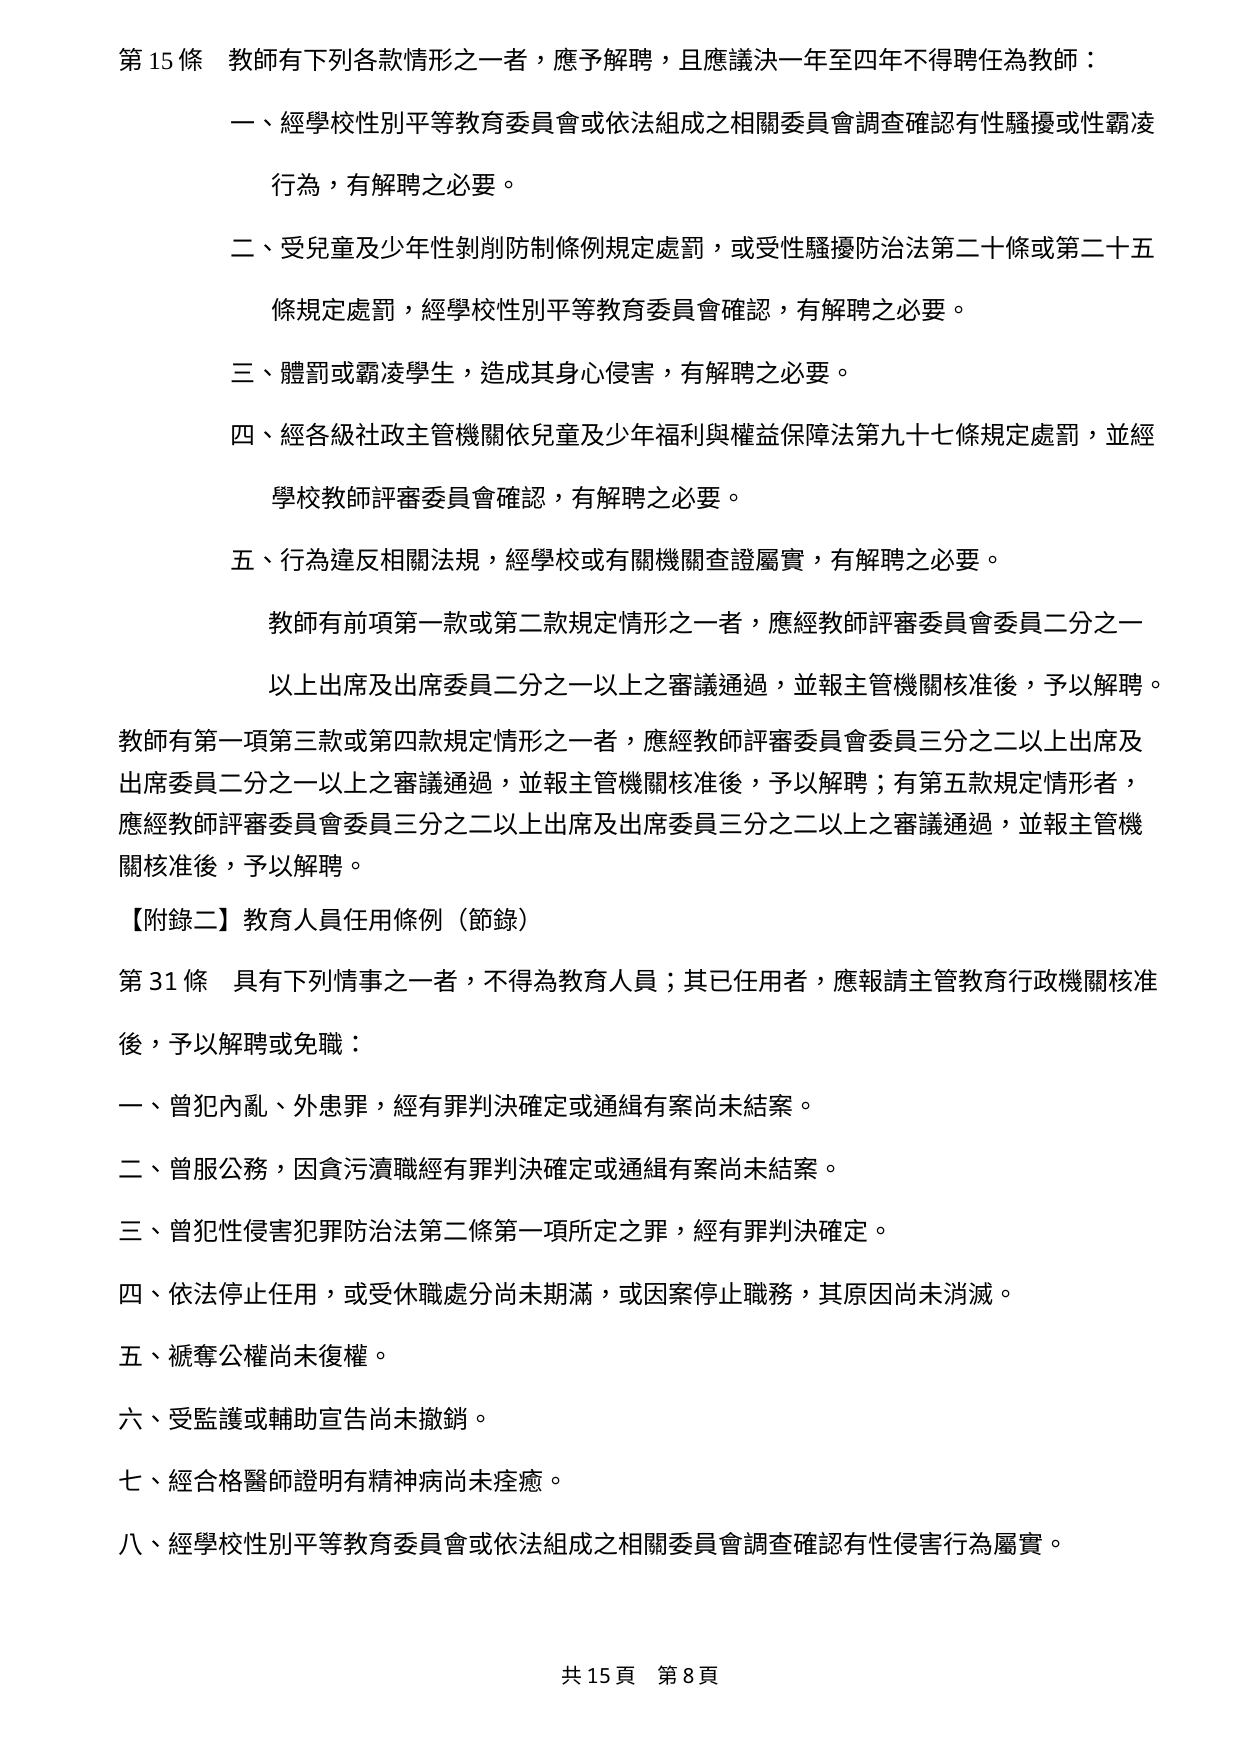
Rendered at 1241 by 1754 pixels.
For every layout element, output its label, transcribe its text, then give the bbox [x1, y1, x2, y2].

text 二、曾服公務，因貪污瀆職經有罪判決確定或通緝有案尚未結案。 [118, 1126, 1162, 1188]
text 四、經各級社政主管機關依兒童及少年福利與權益保障法第九十七條規定處罰，並經學校教師評審委員會確認，有解聘之必要。 [230, 392, 1162, 517]
text 二、受兒童及少年性剝削防制條例規定處罰，或受性騷擾防治法第二十條或第二十五條規定處罰，經學校性別平等教育委員會確認，有解聘之必要。 [230, 205, 1162, 330]
text 三、體罰或霸凌學生，造成其身心侵害，有解聘之必要。 [230, 330, 1162, 392]
text 六、受監護或輔助宣告尚未撤銷。 [118, 1376, 1162, 1438]
text 第31條 具有下列情事之一者，不得為教育人員；其已任用者，應報請主管教育行政機關核准後，予以解聘或免職： [118, 938, 1162, 1063]
text 五、行為違反相關法規，經學校或有關機關查證屬實，有解聘之必要。 [230, 517, 1162, 580]
text 教師有第一項第三款或第四款規定情形之一者，應經教師評審委員會委員三分之二以上出席及出席委員二分之一以上之審議通過，並報主管機關核准後，予以解聘；有第五款規定情形者，應經教師評審委員會委員三分之二以上出席及出席委員三分之二以上之審議通過，並報主管機關核准後，予以解聘。 [118, 717, 1162, 884]
text 五、褫奪公權尚未復權。 [118, 1313, 1162, 1376]
text 【附錄二】教育人員任用條例（節錄） [118, 896, 1162, 938]
text 教師有前項第一款或第二款規定情形之一者，應經教師評審委員會委員二分之一以上出席及出席委員二分之一以上之審議通過，並報主管機關核准後，予以解聘。 [268, 580, 1162, 705]
text 七、經合格醫師證明有精神病尚未痊癒。 [118, 1438, 1162, 1501]
text 三、曾犯性侵害犯罪防治法第二條第一項所定之罪，經有罪判決確定。 [118, 1188, 1162, 1251]
text 四、依法停止任用，或受休職處分尚未期滿，或因案停止職務，其原因尚未消滅。 [118, 1251, 1162, 1313]
text 一、經學校性別平等教育委員會或依法組成之相關委員會調查確認有性騷擾或性霸凌行為，有解聘之必要。 [230, 80, 1162, 205]
text 八、經學校性別平等教育委員會或依法組成之相關委員會調查確認有性侵害行為屬實。 [118, 1501, 1162, 1563]
text 第15條 教師有下列各款情形之一者，應予解聘，且應議決一年至四年不得聘任為教師： [118, 17, 1162, 80]
text 一、曾犯內亂、外患罪，經有罪判決確定或通緝有案尚未結案。 [118, 1063, 1162, 1126]
